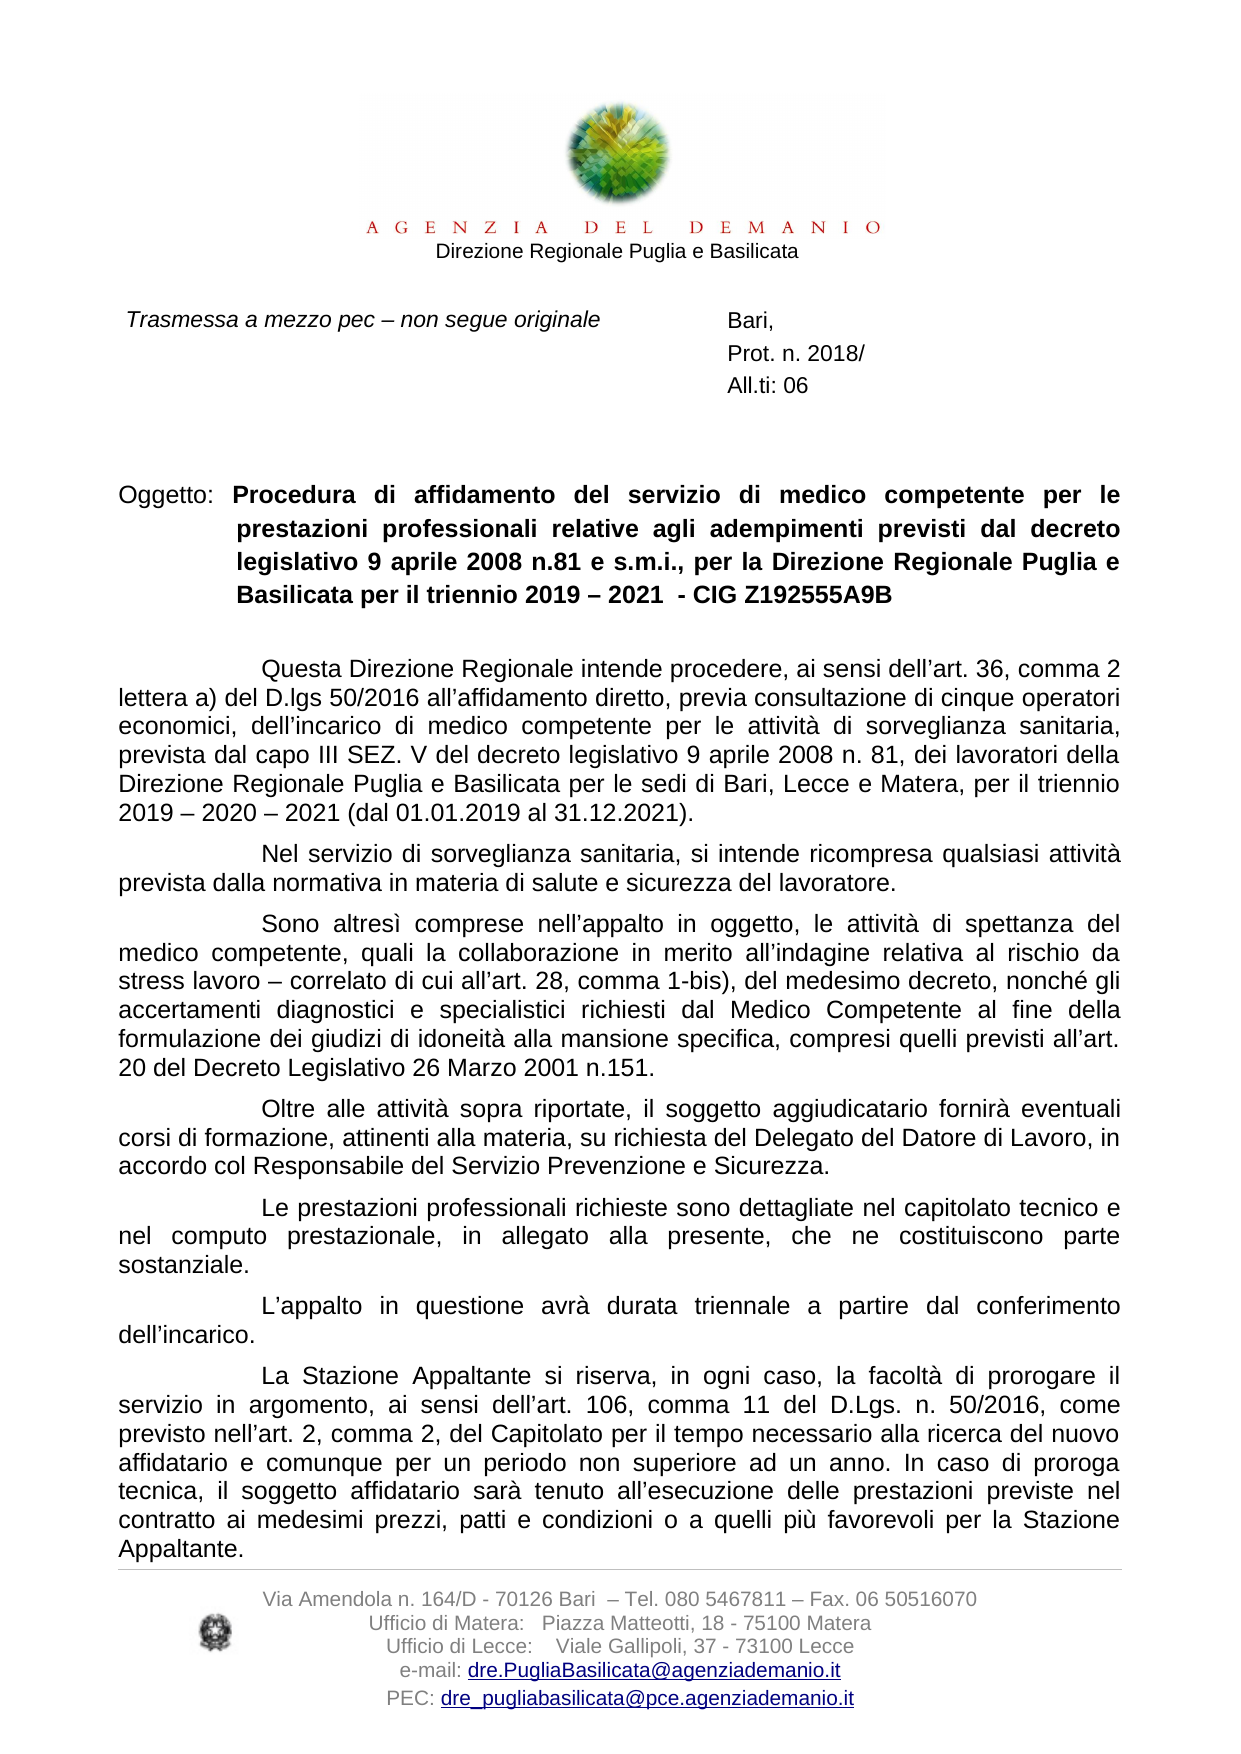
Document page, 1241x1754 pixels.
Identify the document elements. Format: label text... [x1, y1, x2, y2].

text Oltre alle attività sopra riportate, il soggetto aggiudicatario fornirà eventuali corsi di formazione, attinenti alla materia, su richiesta del Delegato del Datore di Lavoro, in accordo col Responsabile del Servizio Prevenzione e Sicurezza. [118, 1094, 1122, 1180]
text Sono altresì comprese nell’appalto in oggetto, le attività di spettanza del medico competente, quali la collaborazione in merito all’indagine relativa al rischio da stress lavoro – correlato di cui all’art. 28, comma 1-bis), del medesimo decreto, nonché gli accertamenti diagnostici e specialistici richiesti dal Medico Competente al fine della formulazione dei giudizi di idoneità alla mansione specifica, compresi quelli previsti all’art. 20 del Decreto Legislativo 26 Marzo 2001 n.151. [118, 909, 1122, 1081]
text Nel servizio di sorveglianza sanitaria, si intende ricompresa qualsiasi attività prevista dalla normativa in materia di salute e sicurezza del lavoratore. [118, 839, 1122, 896]
text Le prestazioni professionali richieste sono dettagliate nel capitolato tecnico e nel computo prestazionale, in allegato alla presente, che ne costituiscono parte sostanziale. [118, 1193, 1122, 1279]
text Oggetto: Procedura di affidamento del servizio di medico competente per le prestazioni professionali relative agli adempimenti previsti dal decreto legislativo 9 aprile 2008 n.81 e s.m.i., per la Direzione Regionale Puglia e Basilicata per il triennio 2019 – 2021 - CIG Z192555A9B [118, 481, 1122, 608]
text La Stazione Appaltante si riserva, in ogni caso, la facoltà di prorogare il servizio in argomento, ai sensi dell’art. 106, comma 11 del D.Lgs. n. 50/2016, come previsto nell’art. 2, comma 2, del Capitolato per il tempo necessario alla ricerca del nuovo affidatario e comunque per un periodo non superiore ad un anno. In caso di proroga tecnica, il soggetto affidatario sarà tenuto all’esecuzione delle prestazioni previste nel contratto ai medesimi prezzi, patti e condizioni o a quelli più favorevoli per la Stazione Appaltante. [118, 1361, 1122, 1563]
text L’appalto in questione avrà durata triennale a partire dal conferimento dell’incarico. [118, 1291, 1122, 1349]
table_header Trasmessa a mezzo pec – non segue originale [118, 307, 720, 481]
text Questa Direzione Regionale intende procedere, ai sensi dell’art. 36, comma 2 lettera a) del D.lgs 50/2016 all’affidamento diretto, previa consultazione di cinque operatori economici, dell’incarico di medico competente per le attività di sorveglianza sanitaria, prevista dal capo III SEZ. V del decreto legislativo 9 aprile 2008 n. 81, dei lavoratori della Direzione Regionale Puglia e Basilicata per le sedi di Bari, Lecce e Matera, per il triennio 2019 – 2020 – 2021 (dal 01.01.2019 al 31.12.2021). [118, 654, 1122, 826]
table_header Bari, Prot. n. 2018/ All.ti: 06 [720, 307, 1122, 481]
